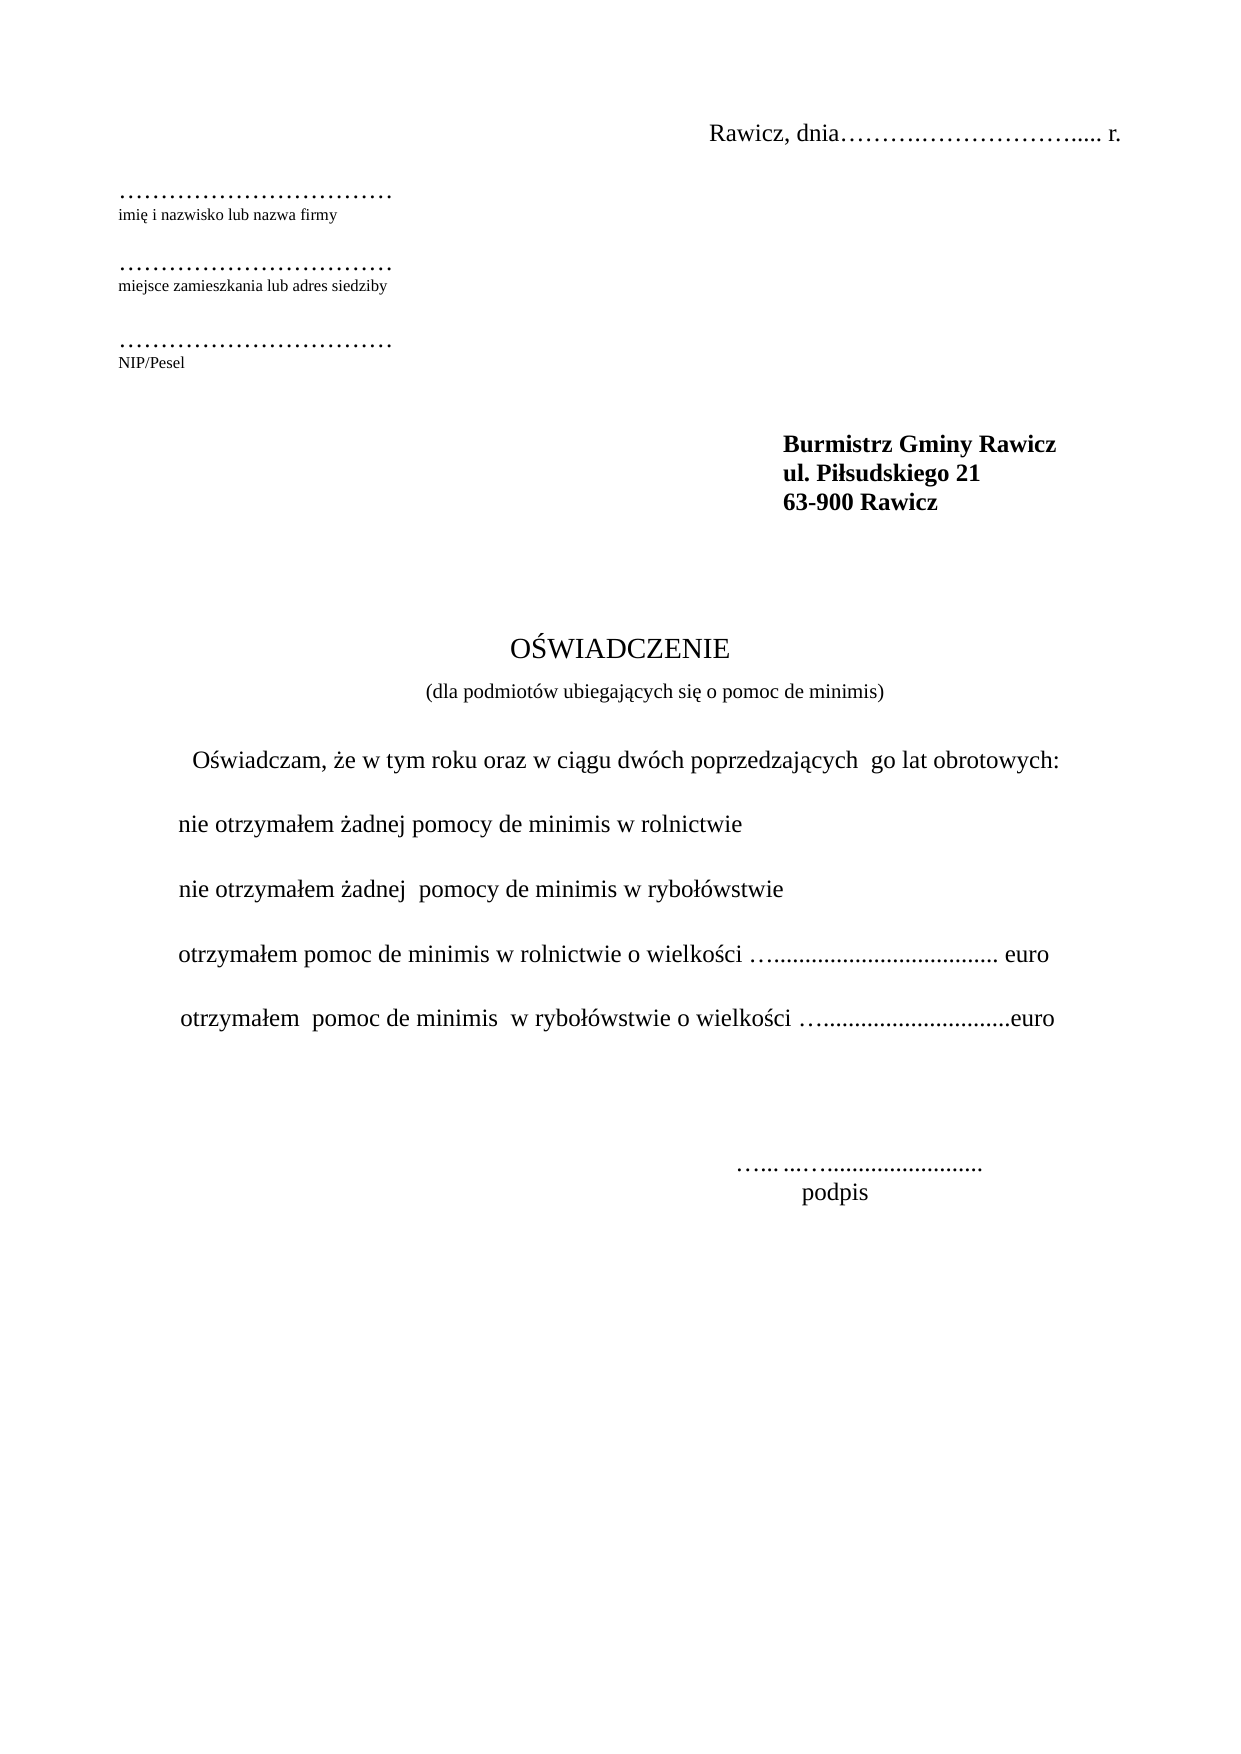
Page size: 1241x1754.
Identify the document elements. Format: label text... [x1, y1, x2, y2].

text …………………………… [118, 247, 1122, 276]
list (dla podmiotów ubiegających się o pomoc de minimis) [156, 679, 1122, 703]
text  nie otrzymałem żadnej pomocy de minimis w rybołówstwie [118, 868, 1122, 904]
text  otrzymałem pomoc de minimis w rolnictwie o wielkości ….................................... euro [118, 933, 1122, 969]
text Rawicz, dnia……….………………..... r. [118, 118, 1122, 147]
text  otrzymałem pomoc de minimis w rybołówstwie o wielkości …..............................euro [118, 997, 1122, 1033]
text 63-900 Rawicz [118, 487, 1122, 516]
text …………………………… [118, 176, 1122, 204]
text OŚWIADCZENIE [118, 631, 1122, 664]
text podpis [118, 1177, 1122, 1206]
text miejsce zamieszkania lub adres siedziby [118, 276, 1122, 295]
text Oświadczam, że w tym roku oraz w ciągu dwóch poprzedzających go lat obrotowych: [118, 741, 1122, 775]
text imię i nazwisko lub nazwa firmy [118, 204, 1122, 223]
text …... ...…......................... [118, 1148, 1122, 1177]
text ul. Piłsudskiego 21 [118, 458, 1122, 487]
text Burmistrz Gminy Rawicz [118, 429, 1122, 458]
text …………………………… [118, 324, 1122, 353]
text NIP/Pesel [118, 353, 1122, 372]
text  nie otrzymałem żadnej pomocy de minimis w rolnictwie [118, 803, 1122, 839]
